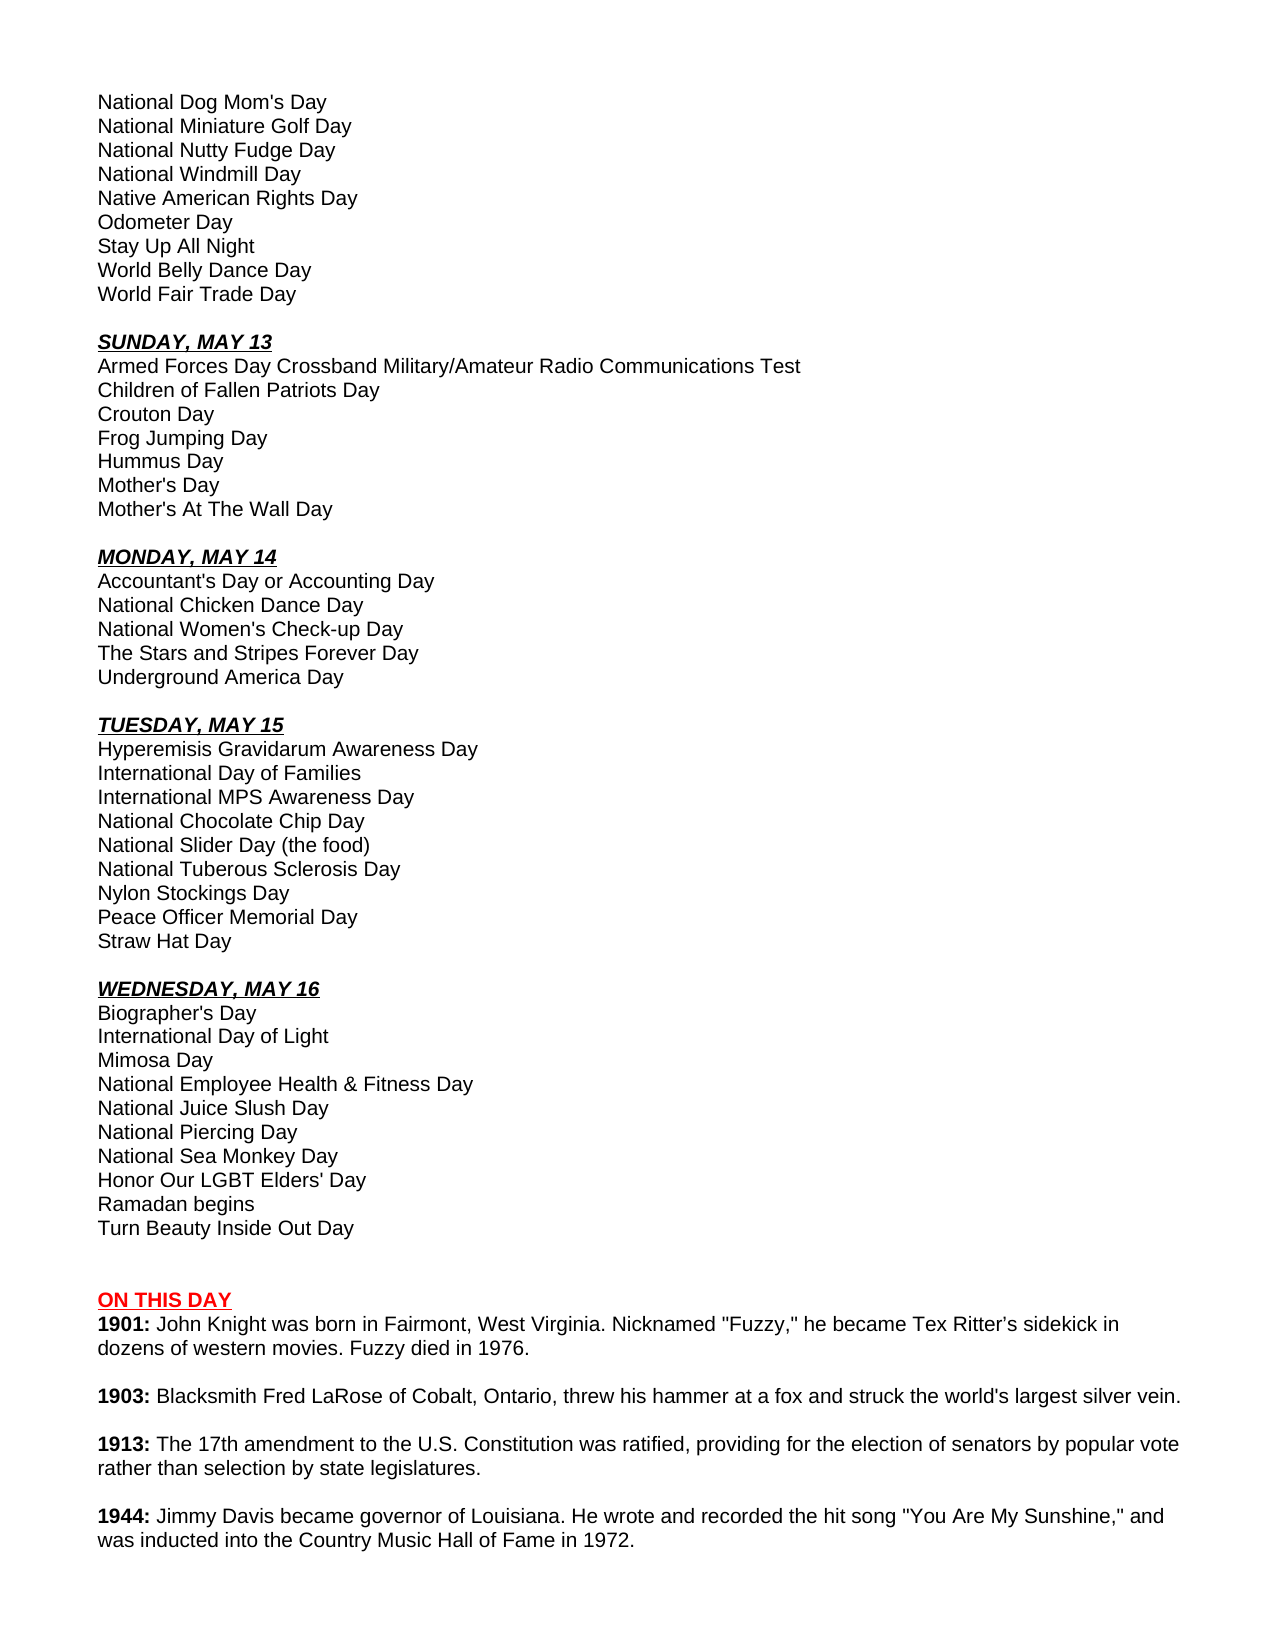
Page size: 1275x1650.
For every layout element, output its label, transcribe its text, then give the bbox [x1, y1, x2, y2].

text WEDNESDAY, MAY 16 [97, 976, 1185, 1000]
text Accountant's Day or Accounting Day National Chicken Dance Day National Women's Check-up Day The Stars and Stripes Forever Day Underground America Day [97, 569, 1185, 689]
text Hyperemisis Gravidarum Awareness Day International Day of Families International MPS Awareness Day National Chocolate Chip Day National Slider Day (the food) National Tuberous Sclerosis Day Nylon Stockings Day Peace Officer Memorial Day Straw Hat Day [97, 737, 1185, 952]
text 1901: John Knight was born in Fairmont, West Virginia. Nicknamed "Fuzzy," he became Tex Ritter’s sidekick in dozens of western movies. Fuzzy died in 1976. [97, 1312, 1185, 1360]
text MONDAY, MAY 14 [97, 545, 1185, 569]
text Armed Forces Day Crossband Military/Amateur Radio Communications Test Children of Fallen Patriots Day Crouton Day Frog Jumping Day Hummus Day Mother's Day Mother's At The Wall Day [97, 353, 1185, 521]
text 1944: Jimmy Davis became governor of Louisiana. He wrote and recorded the hit song "You Are My Sunshine," and was inducted into the Country Music Hall of Fame in 1972. [97, 1503, 1185, 1551]
text TUESDAY, MAY 15 [97, 713, 1185, 737]
text Biographer's Day International Day of Light Mimosa Day National Employee Health & Fitness Day National Juice Slush Day National Piercing Day National Sea Monkey Day Honor Our LGBT Elders' Day Ramadan begins Turn Beauty Inside Out Day [97, 1000, 1185, 1240]
text ON THIS DAY [97, 1288, 1185, 1312]
text National Dog Mom's Day National Miniature Golf Day National Nutty Fudge Day National Windmill Day Native American Rights Day Odometer Day Stay Up All Night World Belly Dance Day World Fair Trade Day [97, 90, 1185, 306]
text 1913: The 17th amendment to the U.S. Constitution was ratified, providing for the election of senators by popular vote rather than selection by state legislatures. [97, 1432, 1185, 1479]
text 1903: Blacksmith Fred LaRose of Cobalt, Ontario, threw his hammer at a fox and struck the world's largest silver vein. [97, 1384, 1185, 1408]
text SUNDAY, MAY 13 [97, 329, 1185, 353]
